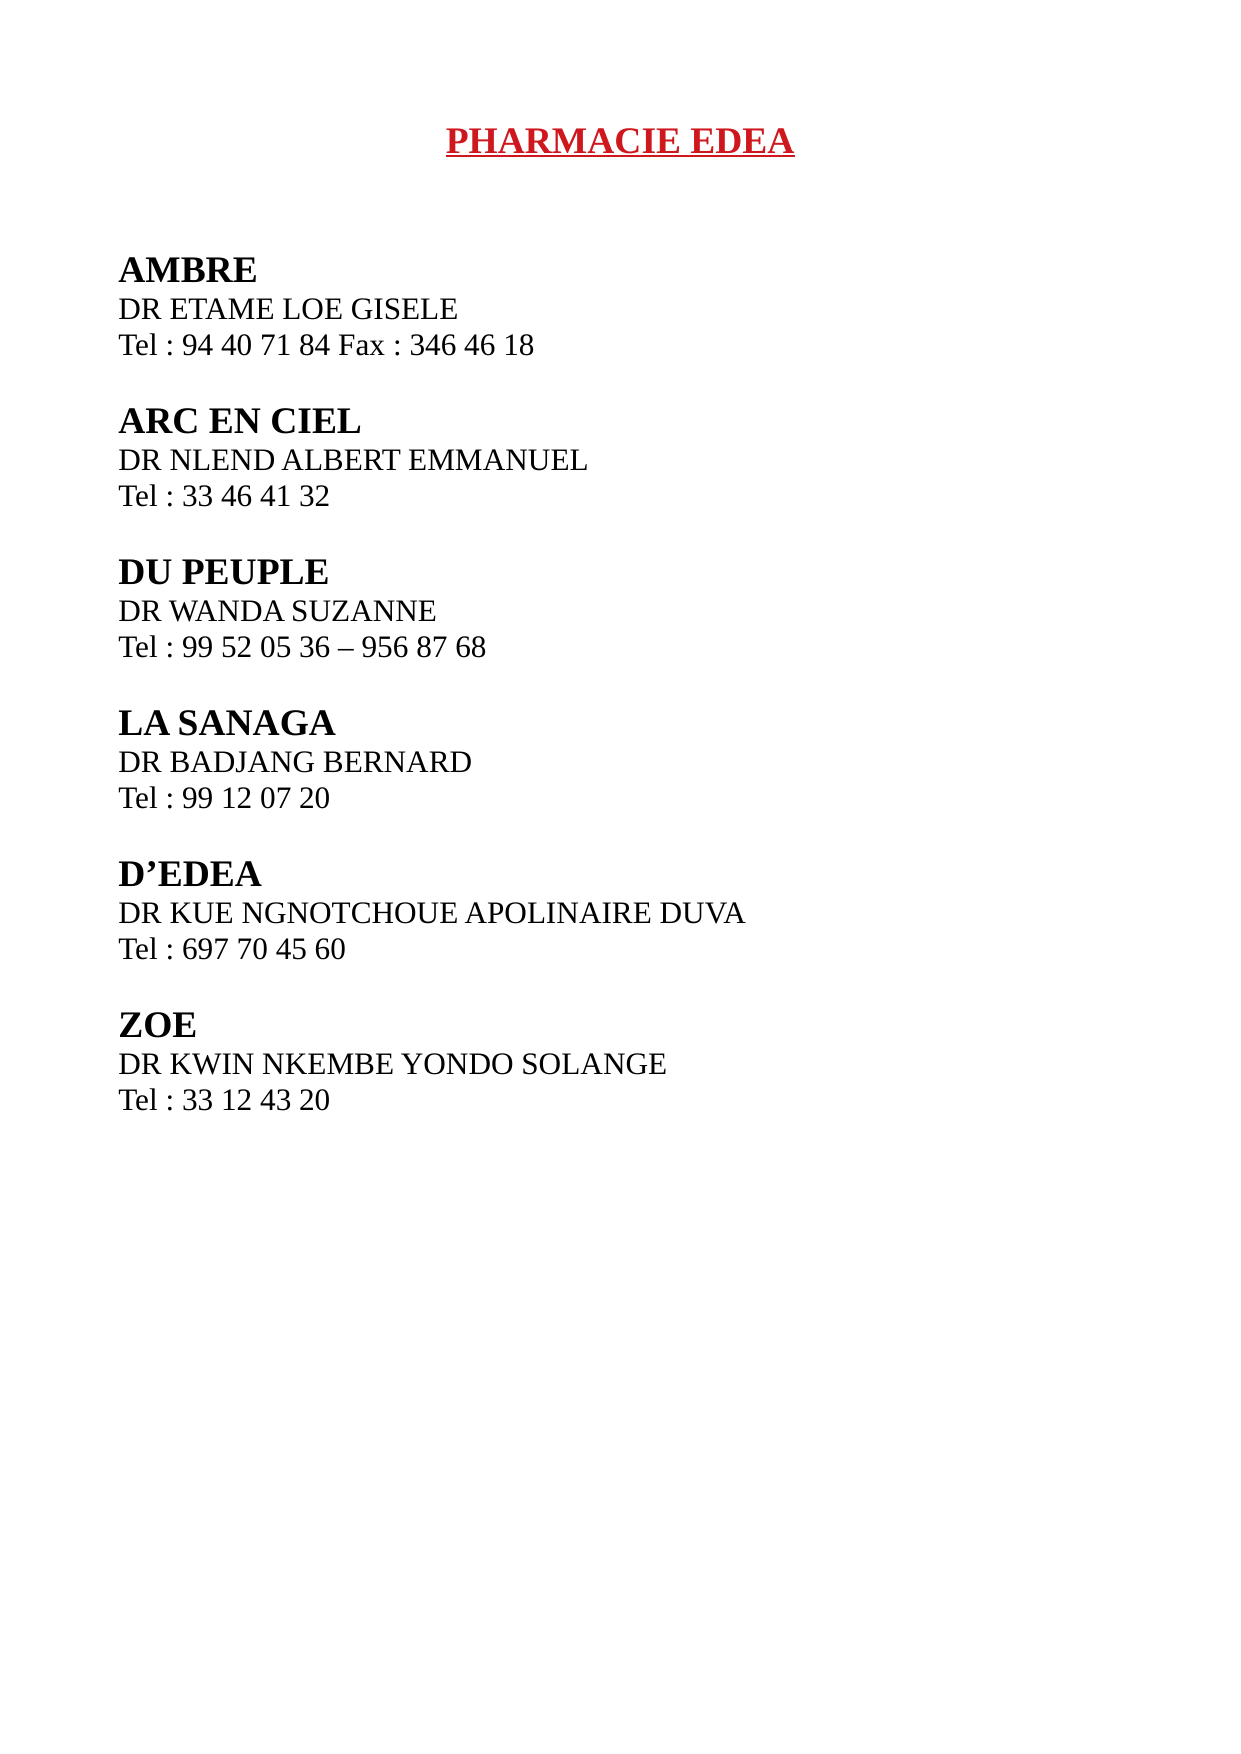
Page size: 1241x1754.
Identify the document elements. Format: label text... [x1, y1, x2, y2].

text DR WANDA SUZANNE [118, 592, 1122, 628]
text D’EDEA [118, 851, 1122, 894]
text DR NLEND ALBERT EMMANUEL [118, 442, 1122, 477]
text Tel : 99 52 05 36 – 956 87 68 [118, 628, 1122, 664]
text Tel : 33 46 41 32 [118, 477, 1122, 513]
text Tel : 94 40 71 84 Fax : 346 46 18 [118, 327, 1122, 362]
text ARC EN CIEL [118, 398, 1122, 442]
text DR KWIN NKEMBE YONDO SOLANGE [118, 1045, 1122, 1081]
text PHARMACIE EDEA [118, 118, 1122, 161]
text Tel : 33 12 43 20 [118, 1081, 1122, 1117]
text ZOE [118, 1002, 1122, 1045]
text DR KUE NGNOTCHOUE APOLINAIRE DUVA [118, 894, 1122, 930]
text AMBRE [118, 247, 1122, 291]
text Tel : 697 70 45 60 [118, 930, 1122, 966]
text DR BADJANG BERNARD [118, 743, 1122, 779]
text Tel : 99 12 07 20 [118, 779, 1122, 815]
text DU PEUPLE [118, 549, 1122, 592]
text LA SANAGA [118, 700, 1122, 743]
text DR ETAME LOE GISELE [118, 291, 1122, 327]
